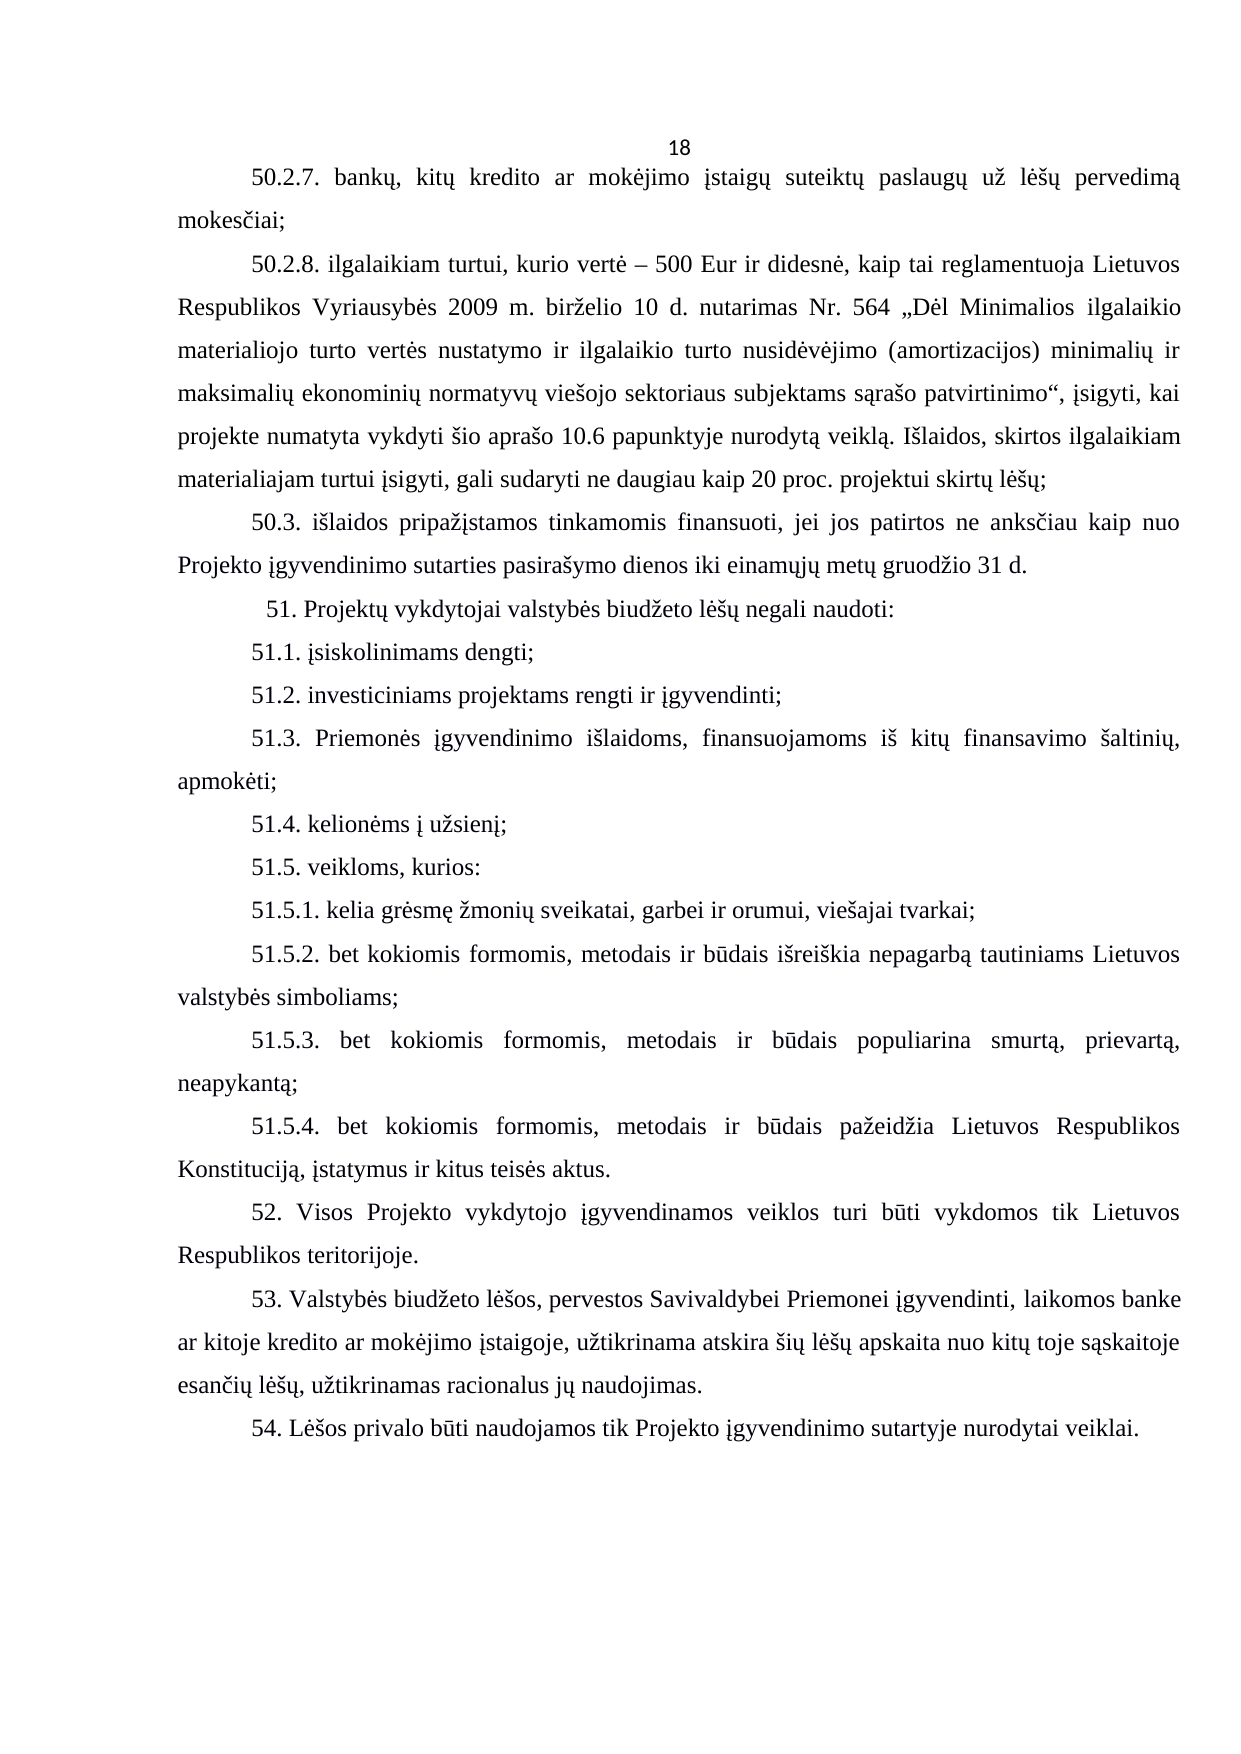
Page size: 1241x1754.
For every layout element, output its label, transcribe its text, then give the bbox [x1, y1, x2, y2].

text 50.2.7. bankų, kitų kredito ar mokėjimo įstaigų suteiktų paslaugų už lėšų pervedimą mokesčiai; [177, 162, 1181, 234]
text 51.3. Priemonės įgyvendinimo išlaidoms, finansuojamoms iš kitų finansavimo šaltinių, apmokėti; [177, 723, 1181, 795]
text 51.2. investiciniams projektams rengti ir įgyvendinti; [177, 680, 1181, 709]
text 51.5.4. bet kokiomis formomis, metodais ir būdais pažeidžia Lietuvos Respublikos Konstituciją, įstatymus ir kitus teisės aktus. [177, 1111, 1181, 1183]
text 51. Projektų vykdytojai valstybės biudžeto lėšų negali naudoti: [192, 594, 1181, 622]
text 51.1. įsiskolinimams dengti; [177, 637, 1181, 666]
text 50.3. išlaidos pripažįstamos tinkamomis finansuoti, jei jos patirtos ne anksčiau kaip nuo Projekto įgyvendinimo sutarties pasirašymo dienos iki einamųjų metų gruodžio 31 d. [177, 507, 1181, 579]
text 50.2.8. ilgalaikiam turtui, kurio vertė – 500 Eur ir didesnė, kaip tai reglamentuoja Lietuvos Respublikos Vyriausybės 2009 m. birželio 10 d. nutarimas Nr. 564 „Dėl Minimalios ilgalaikio materialiojo turto vertės nustatymo ir ilgalaikio turto nusidėvėjimo (amortizacijos) minimalių ir maksimalių ekonominių normatyvų viešojo sektoriaus subjektams sąrašo patvirtinimo“, įsigyti, kai projekte numatyta vykdyti šio aprašo 10.6 papunktyje nurodytą veiklą. Išlaidos, skirtos ilgalaikiam materialiajam turtui įsigyti, gali sudaryti ne daugiau kaip 20 proc. projektui skirtų lėšų; [177, 249, 1181, 493]
text 51.5. veikloms, kurios: [177, 852, 1181, 881]
text 51.5.2. bet kokiomis formomis, metodais ir būdais išreiškia nepagarbą tautiniams Lietuvos valstybės simboliams; [177, 939, 1181, 1011]
text 54. Lėšos privalo būti naudojamos tik Projekto įgyvendinimo sutartyje nurodytai veiklai. [177, 1413, 1181, 1442]
text 53. Valstybės biudžeto lėšos, pervestos Savivaldybei Priemonei įgyvendinti, laikomos banke ar kitoje kredito ar mokėjimo įstaigoje, užtikrinama atskira šių lėšų apskaita nuo kitų toje sąskaitoje esančių lėšų, užtikrinamas racionalus jų naudojimas. [177, 1284, 1181, 1399]
text 51.5.3. bet kokiomis formomis, metodais ir būdais populiarina smurtą, prievartą, neapykantą; [177, 1025, 1181, 1097]
text 52. Visos Projekto vykdytojo įgyvendinamos veiklos turi būti vykdomos tik Lietuvos Respublikos teritorijoje. [177, 1197, 1181, 1269]
text 51.4. kelionėms į užsienį; [177, 809, 1181, 838]
text 51.5.1. kelia grėsmę žmonių sveikatai, garbei ir orumui, viešajai tvarkai; [177, 896, 1181, 924]
